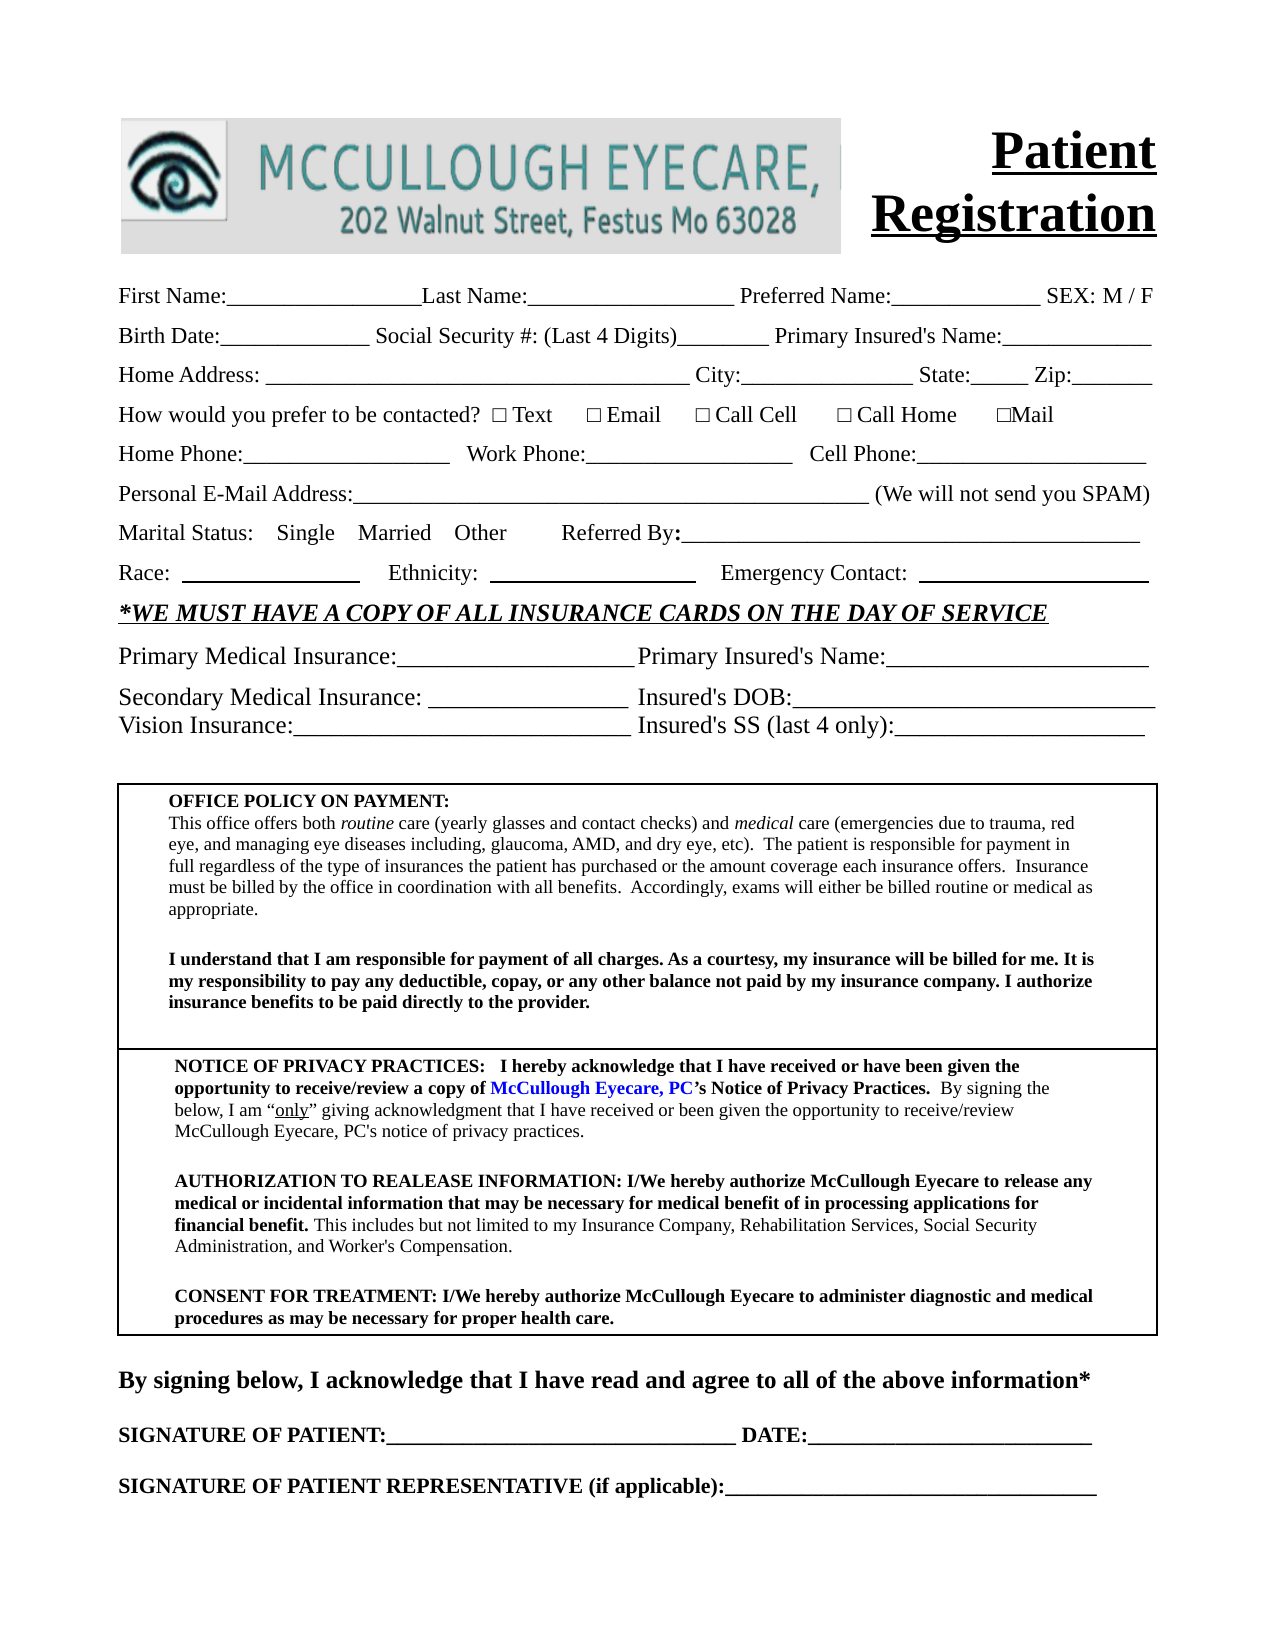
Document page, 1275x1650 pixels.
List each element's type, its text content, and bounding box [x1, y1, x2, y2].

text Registration [842, 180, 1157, 243]
table_cell Secondary Medical Insurance: ________________ [118, 682, 637, 711]
text How would you prefer to be contacted? □ Text □ Email □ Call Cell □ Call Home □Mail [118, 401, 1157, 427]
table_cell Insured's DOB:_____________________________ [638, 682, 1157, 711]
text *WE MUST HAVE A COPY OF ALL INSURANCE CARDS ON THE DAY OF SERVICE [118, 598, 1157, 627]
text Personal E-Mail Address:_____________________________________________ (We will not send you SPAM) [118, 479, 1157, 506]
text First Name:_________________Last Name:__________________ Preferred Name:_____________ SEX: M / F [118, 282, 1157, 308]
table_cell Vision Insurance:___________________________ [118, 711, 637, 739]
text Home Address: _____________________________________ City:_______________ State:_____ Zip:_______ [118, 361, 1157, 387]
table_header Primary Medical Insurance:___________________ [118, 641, 637, 682]
text SIGNATURE OF PATIENT REPRESENTATIVE (if applicable):__________________________________ [118, 1473, 1157, 1498]
table_cell NOTICE OF PRIVACY PRACTICES: I hereby acknowledge that I have received or have been given the opportunity to receive/review a copy of McCullough Eyecare, PC’s Notice of Privacy Practices. By signing the below, I am “only” giving acknowledgment that I have received or been given the opportunity to receive/review McCullough Eyecare, PC's notice of privacy practices. AUTHORIZATION TO REALEASE INFORMATION: I/We hereby authorize McCullough Eyecare to release any medical or incidental information that may be necessary for medical benefit of in processing applications for financial benefit. This includes but not limited to my Insurance Company, Rehabilitation Services, Social Security Administration, and Worker's Compensation. CONSENT FOR TREATMENT: I/We hereby authorize McCullough Eyecare to administer diagnostic and medical procedures as may be necessary for proper health care. [119, 1050, 1156, 1334]
table_header Primary Insured's Name:_____________________ [638, 641, 1157, 682]
text Home Phone:__________________ Work Phone:__________________ Cell Phone:____________________ [118, 440, 1157, 466]
table_header OFFICE POLICY ON PAYMENT: This office offers both routine care (yearly glasses and contact checks) and medical care (emergencies due to trauma, red eye, and managing eye diseases including, glaucoma, AMD, and dry eye, etc). The patient is responsible for payment in full regardless of the type of insurances the patient has purchased or the amount coverage each insurance offers. Insurance must be billed by the office in coordination with all benefits. Accordingly, exams will either be billed routine or medical as appropriate. I understand that I am responsible for payment of all charges. As a courtesy, my insurance will be billed for me. It is my responsibility to pay any deductible, copay, or any other balance not paid by my insurance company. I authorize insurance benefits to be paid directly to the provider. [119, 785, 1156, 1047]
table_cell Insured's SS (last 4 only):____________________ [638, 711, 1157, 739]
text Patient [842, 118, 1157, 180]
text SIGNATURE OF PATIENT:________________________________ DATE:__________________________ [118, 1422, 1157, 1448]
text Birth Date:_____________ Social Security #: (Last 4 Digits)________ Primary Insured's Name:_____________ [118, 322, 1157, 348]
picture [121, 118, 842, 255]
text Race: Ethnicity: Emergency Contact: [118, 558, 1157, 585]
text Marital Status: Single Married Other Referred By:________________________________________ [118, 519, 1157, 545]
text By signing below, I acknowledge that I have read and agree to all of the above information* [118, 1365, 1157, 1394]
